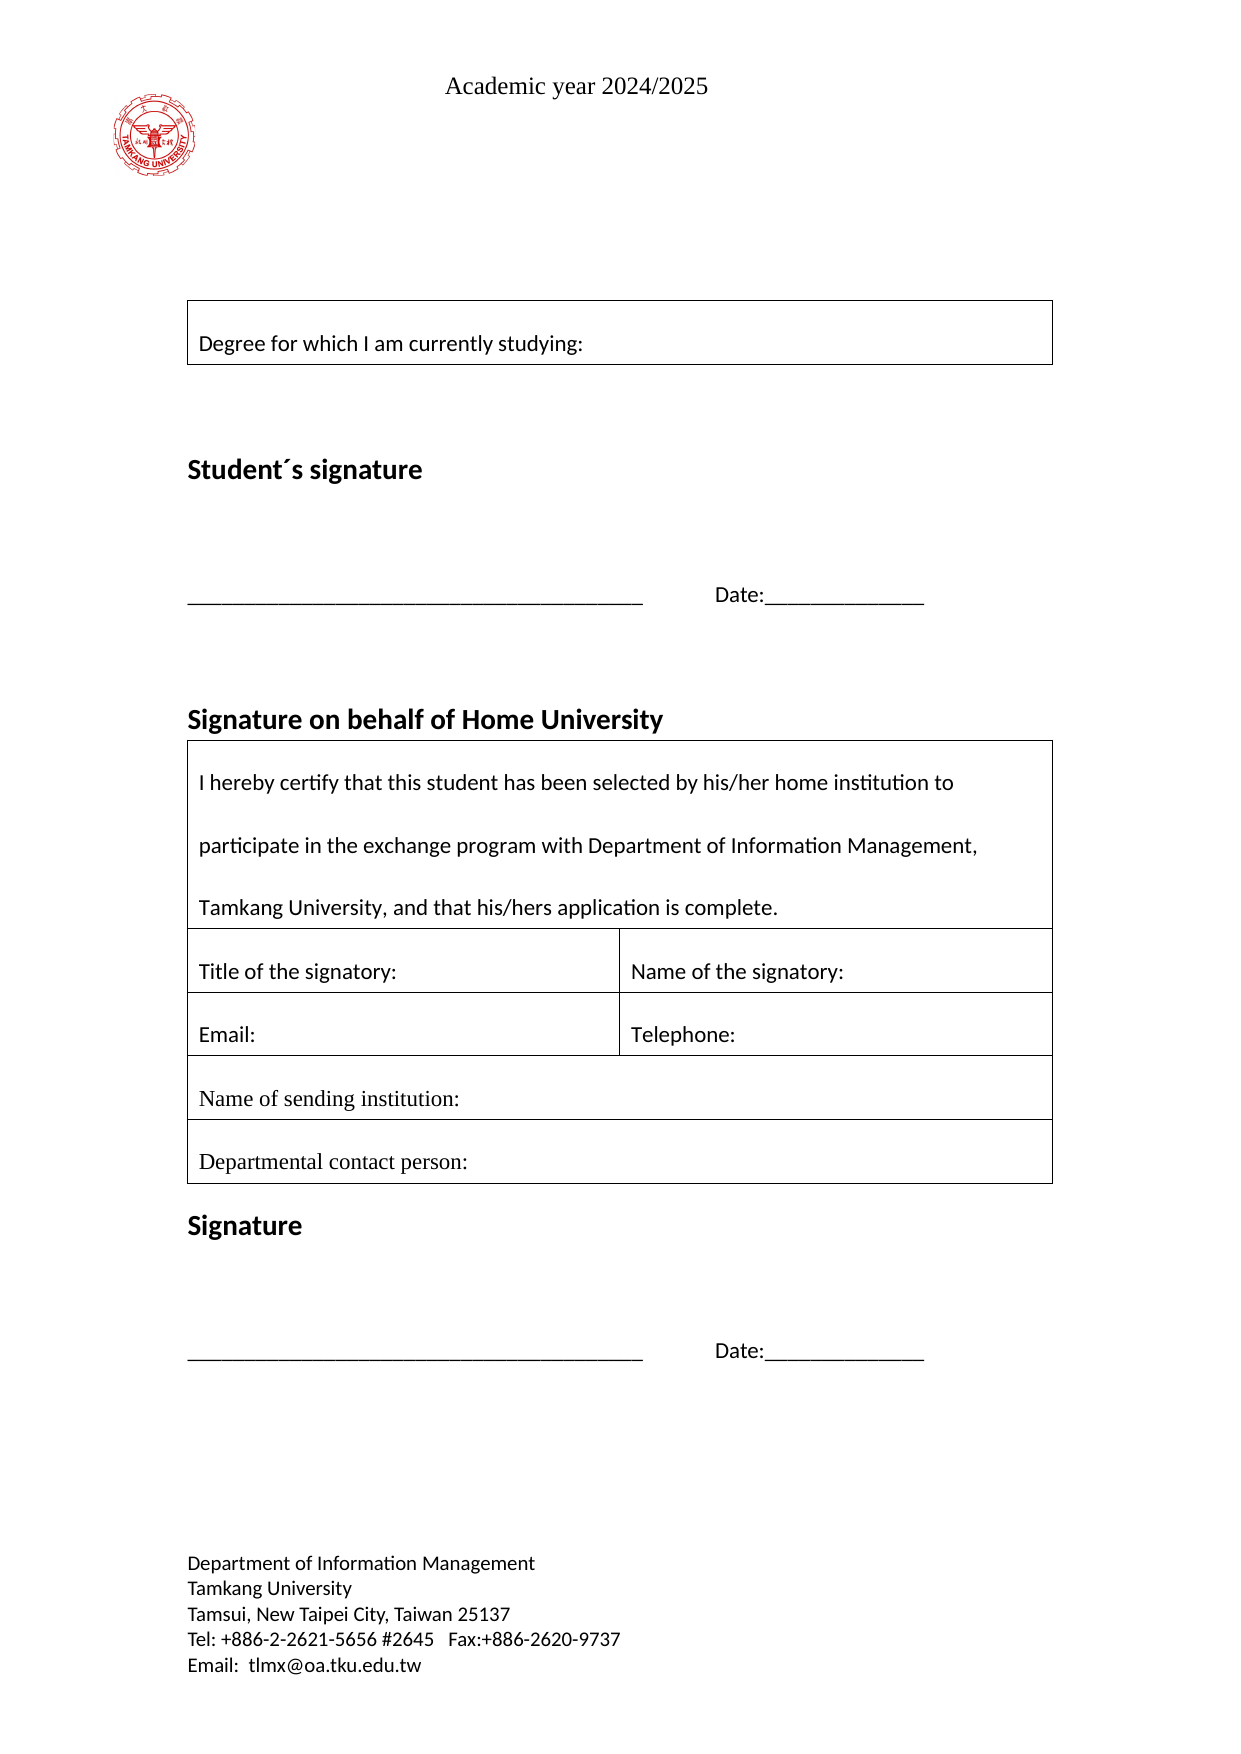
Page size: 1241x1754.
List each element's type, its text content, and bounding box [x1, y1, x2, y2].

table_cell Name of sending institution: [188, 1056, 1052, 1119]
table_cell Title of the signatory: [188, 929, 619, 992]
text Signature on behalf of Home University [187, 677, 1053, 740]
table_cell Email: [188, 993, 619, 1055]
text ________________________________________ Date:______________ [187, 552, 1053, 615]
text Signature [187, 1184, 1053, 1246]
table_header I hereby certify that this student has been selected by his/her home institution to participate in the exchange program with Department of Information Management, Tamkang University, and that his/hers application is complete. [188, 741, 1052, 928]
text ________________________________________ Date:______________ [187, 1308, 1053, 1371]
table_cell Departmental contact person: [188, 1120, 1052, 1182]
text Student´s signature [187, 427, 1053, 490]
table_cell Telephone: [620, 993, 1052, 1055]
table_cell Name of the signatory: [620, 929, 1052, 992]
table_cell Degree for which I am currently studying: [188, 301, 1052, 364]
